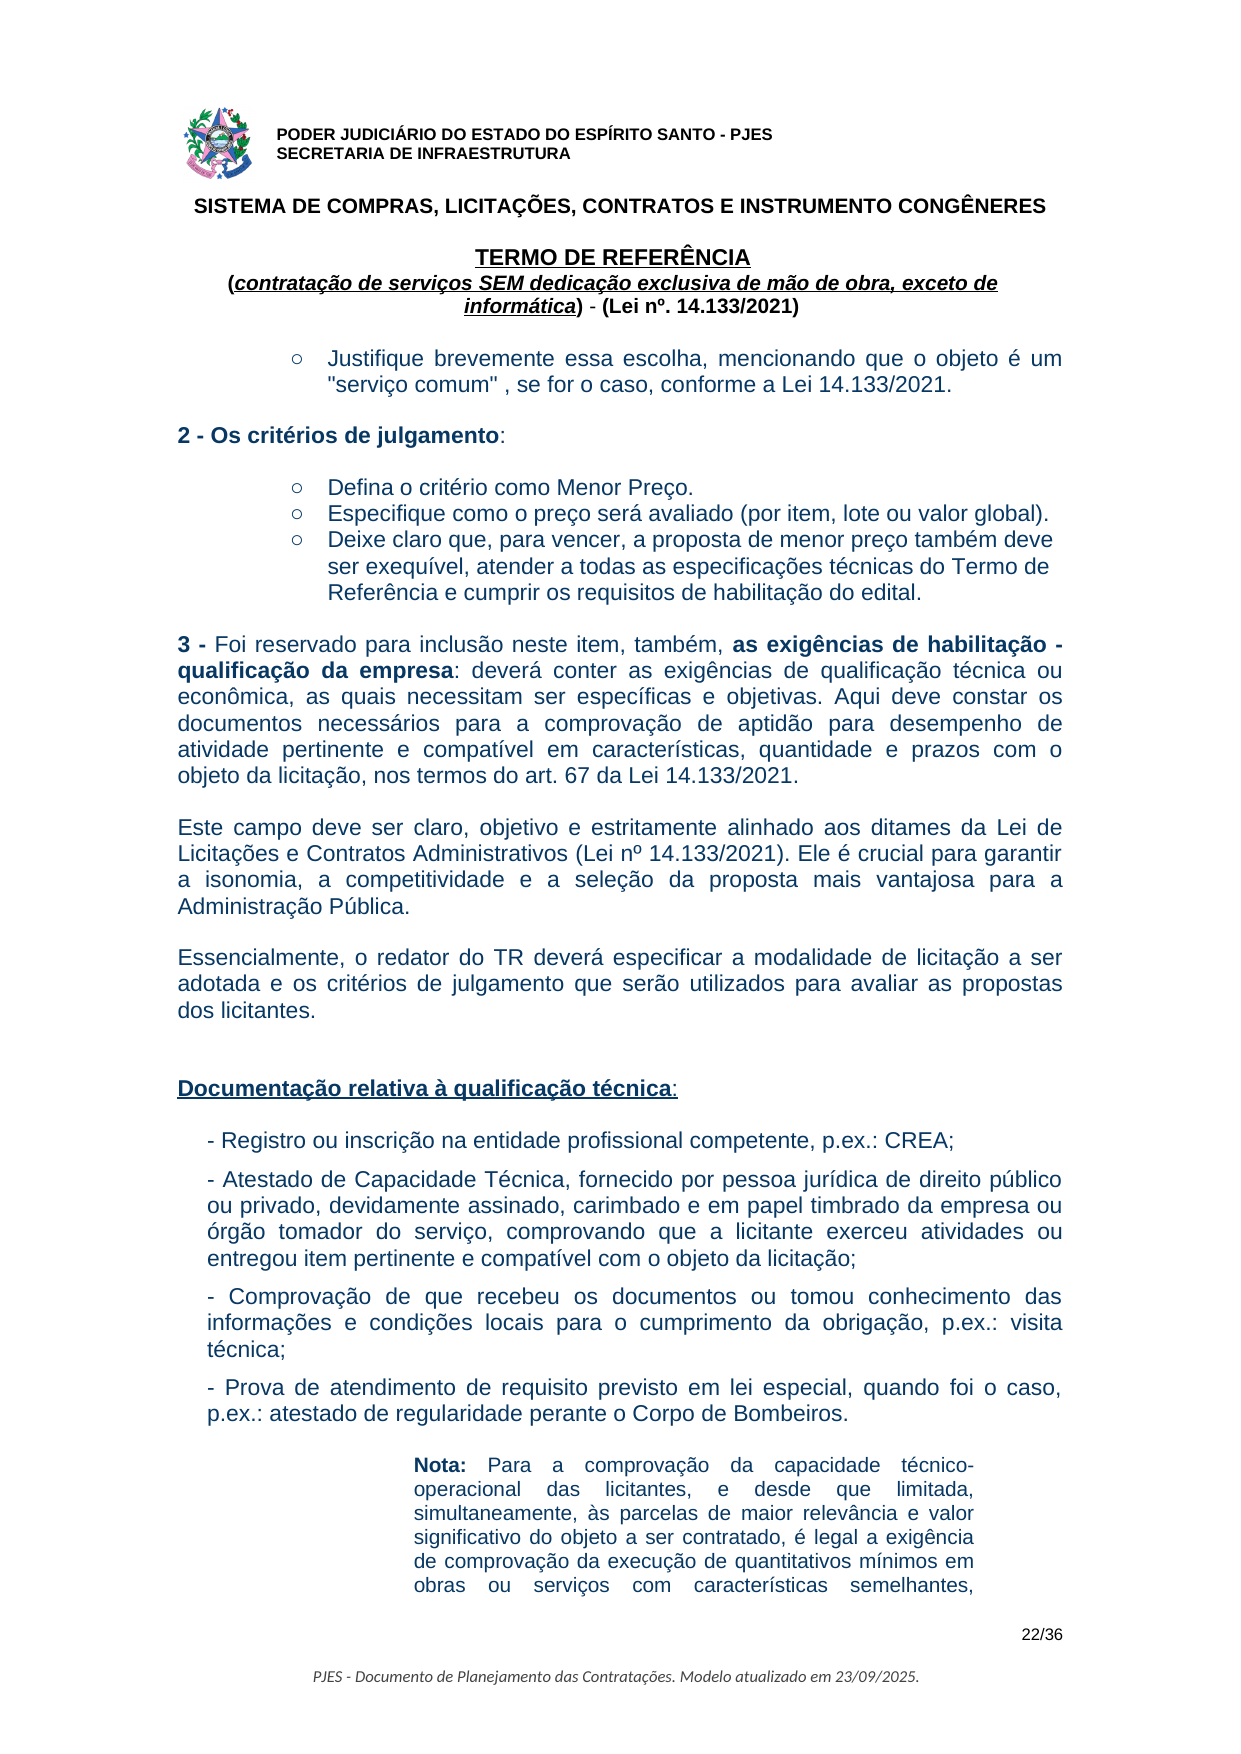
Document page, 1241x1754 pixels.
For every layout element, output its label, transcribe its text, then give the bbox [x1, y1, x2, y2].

list Defina o critério como Menor Preço. [290, 474, 1063, 500]
list Especifique como o preço será avaliado (por item, lote ou valor global). [290, 500, 1063, 526]
text - Prova de atendimento de requisito previsto em lei especial, quando foi o caso, p.ex.: atestado de regularidade perante o Corpo de Bombeiros. [207, 1374, 1063, 1427]
list Deixe claro que, para vencer, a proposta de menor preço também deve ser exequível, atender a todas as especificações técnicas do Termo de Referência e cumprir os requisitos de habilitação do edital. [290, 526, 1063, 606]
text Este campo deve ser claro, objetivo e estritamente alinhado aos ditames da Lei de Licitações e Contratos Administrativos (Lei nº 14.133/2021). Ele é crucial para garantir a isonomia, a competitividade e a seleção da proposta mais vantajosa para a Administração Pública. [177, 814, 1063, 919]
list Justifique brevemente essa escolha, mencionando que o objeto é um "serviço comum" , se for o caso, conforme a Lei 14.133/2021. [290, 345, 1063, 397]
text - Atestado de Capacidade Técnica, fornecido por pessoa jurídica de direito público ou privado, devidamente assinado, carimbado e em papel timbrado da empresa ou órgão tomador do serviço, comprovando que a licitante exerceu atividades ou entregou item pertinente e compatível com o objeto da licitação; [207, 1166, 1063, 1271]
text Documentação relativa à qualificação técnica: [177, 1074, 1063, 1101]
text - Comprovação de que recebeu os documentos ou tomou conhecimento das informações e condições locais para o cumprimento da obrigação, p.ex.: visita técnica; [207, 1283, 1063, 1362]
text - Registro ou inscrição na entidade profissional competente, p.ex.: CREA; [207, 1127, 1063, 1153]
text 2 - Os critérios de julgamento: [177, 422, 1063, 449]
text Nota: Para a comprovação da capacidade técnico-operacional das licitantes, e desde que limitada, simultaneamente, às parcelas de maior relevância e valor significativo do objeto a ser contratado, é legal a exigência de comprovação da execução de quantitativos mínimos em obras ou serviços com características semelhantes, [413, 1453, 974, 1597]
text Essencialmente, o redator do TR deverá especificar a modalidade de licitação a ser adotada e os critérios de julgamento que serão utilizados para avaliar as propostas dos licitantes. [177, 944, 1063, 1023]
picture [181, 105, 255, 183]
text 3 - Foi reservado para inclusão neste item, também, as exigências de habilitação - qualificação da empresa: deverá conter as exigências de qualificação técnica ou econômica, as quais necessitam ser específicas e objetivas. Aqui deve constar os documentos necessários para a comprovação de aptidão para desempenho de atividade pertinente e compatível em características, quantidade e prazos com o objeto da licitação, nos termos do art. 67 da Lei 14.133/2021. [177, 631, 1063, 789]
